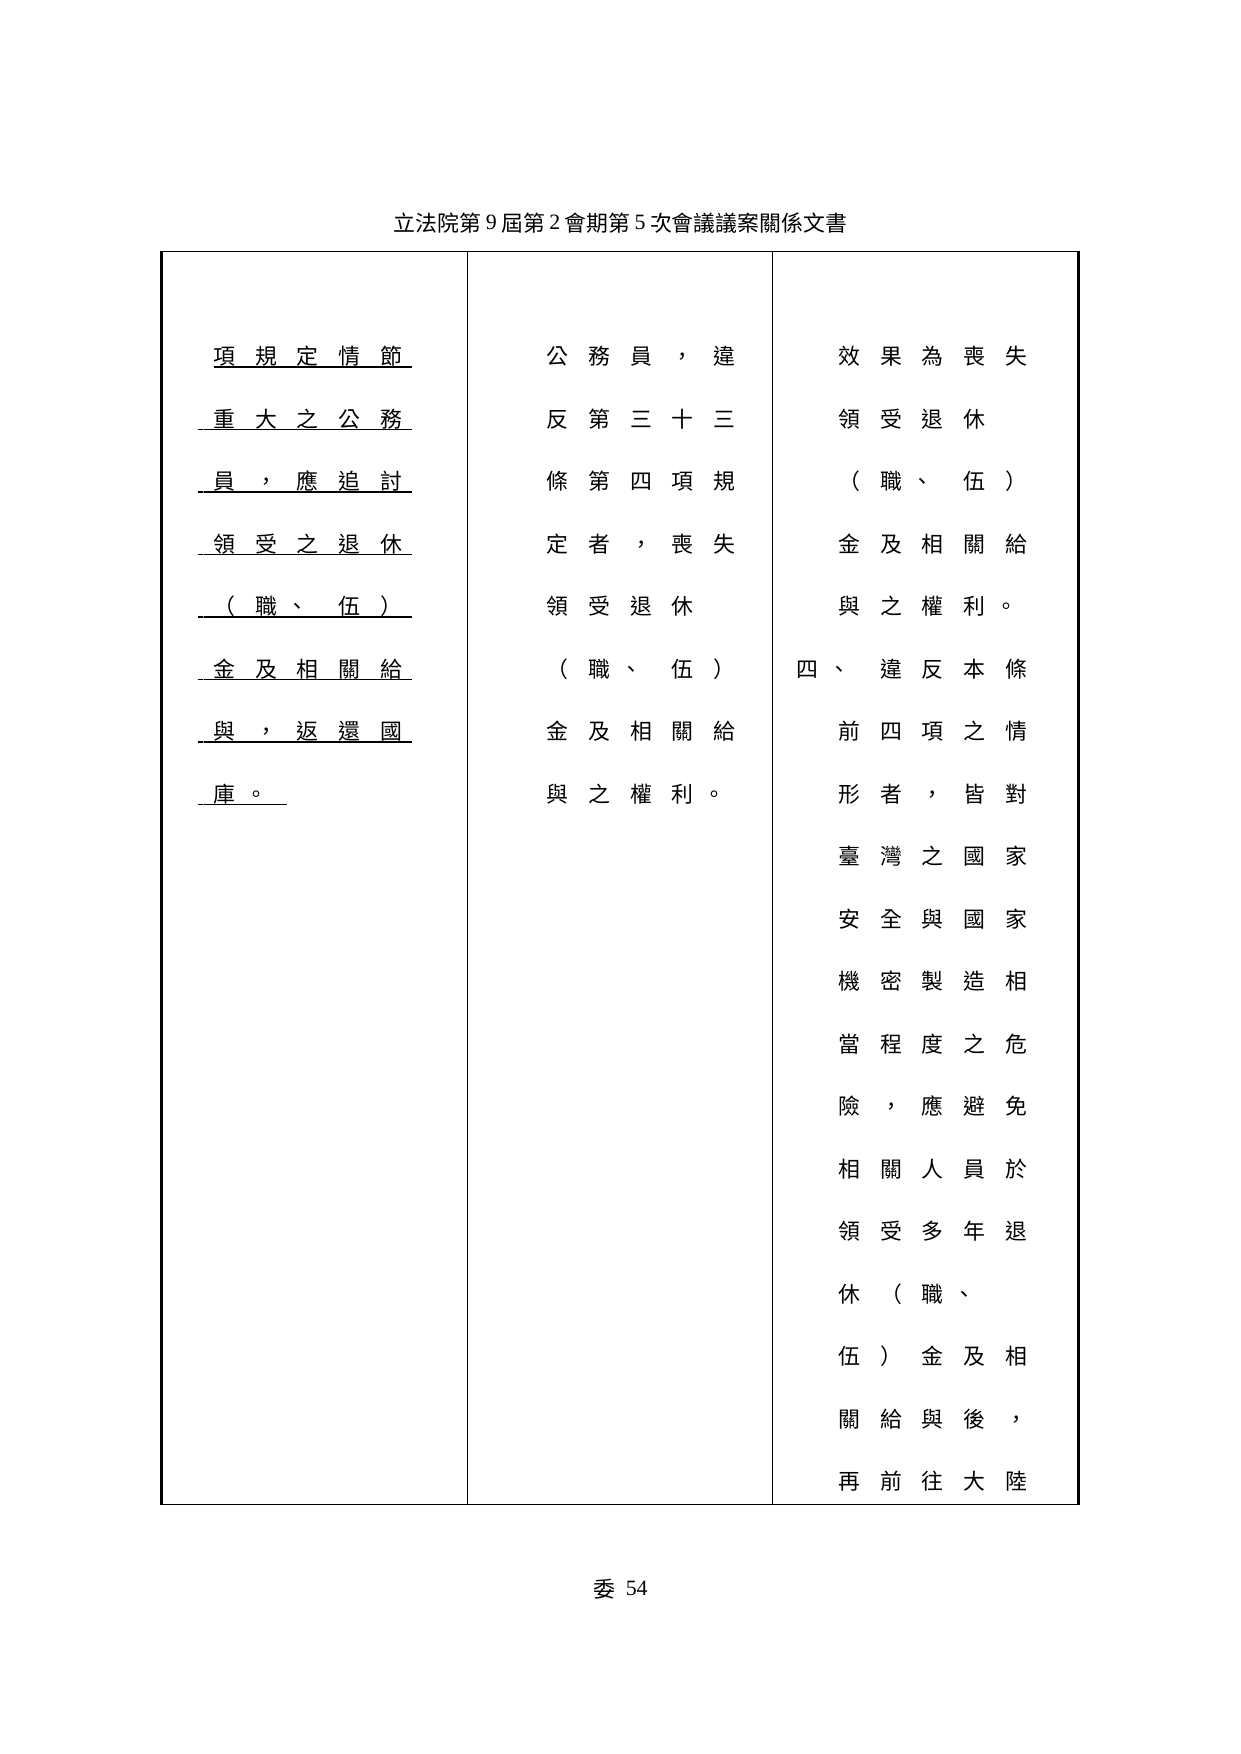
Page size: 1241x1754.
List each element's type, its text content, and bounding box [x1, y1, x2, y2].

table_cell 公務員，違反第三十三條第四項規定者，喪失領受退休（職、伍）金及相關給與之權利。 [468, 252, 772, 1504]
table_cell 效果為喪失領受退休（職、伍）金及相關給與之權利。 四、違反本條前四項之情形者，皆對臺灣之國家安全與國家機密製造相當程度之危險，應避免相關人員於領受多年退休（職、伍）金及相關給與後，再前往大陸 [773, 252, 1077, 1504]
table_cell 項規定情節重大之公務員，應追討領受之退休（職、伍）金及相關給與，返還國庫。 [163, 252, 467, 1504]
